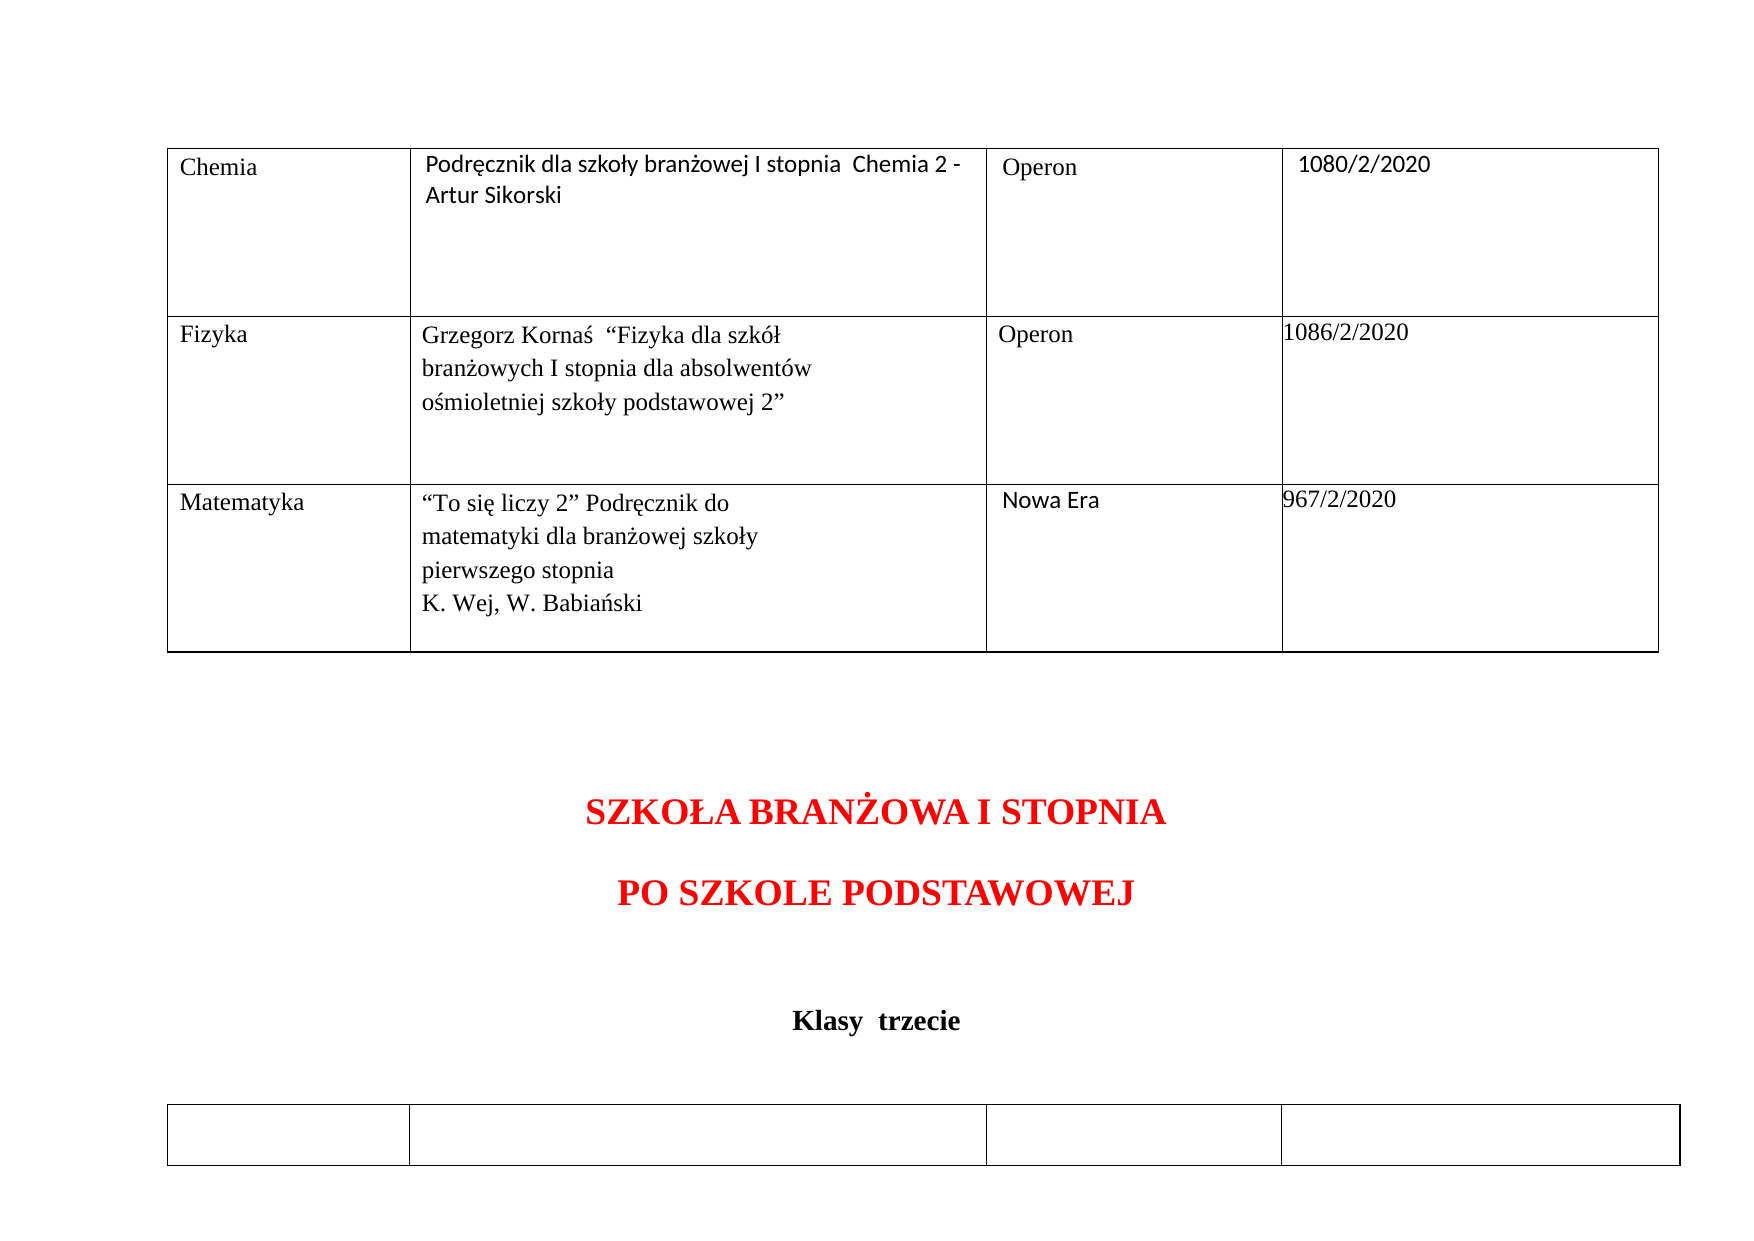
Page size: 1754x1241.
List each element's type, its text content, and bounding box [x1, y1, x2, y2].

table_header [1282, 1105, 1679, 1165]
table_cell Operon [987, 317, 1282, 483]
table_cell Nowa Era [987, 485, 1282, 651]
text PO SZKOLE PODSTAWOWEJ [534, 870, 1217, 913]
text Klasy trzecie [535, 1003, 1217, 1037]
table_cell Chemia [168, 149, 410, 316]
table_header [987, 1105, 1281, 1165]
table_cell “To się liczy 2” Podręcznik do matematyki dla branżowej szkoły pierwszego stopnia K. Wej, W. Babiański [411, 485, 986, 651]
table_cell Grzegorz Kornaś “Fizyka dla szkół branżowych I stopnia dla absolwentów ośmioletniej szkoły podstawowej 2” [411, 317, 986, 483]
table_cell Operon [987, 149, 1282, 316]
text SZKOŁA BRANŻOWA I STOPNIA [534, 789, 1217, 833]
table_cell Fizyka [168, 317, 410, 483]
table_cell 1086/2/2020 [1283, 317, 1658, 483]
table_cell 967/2/2020 [1283, 485, 1658, 651]
table_cell Podręcznik dla szkoły branżowej I stopnia Chemia 2 - Artur Sikorski [411, 149, 986, 316]
table_cell 1080/2/2020 [1283, 149, 1658, 316]
table_header [410, 1105, 986, 1165]
table_cell Matematyka [168, 485, 410, 651]
table_header [168, 1105, 409, 1165]
